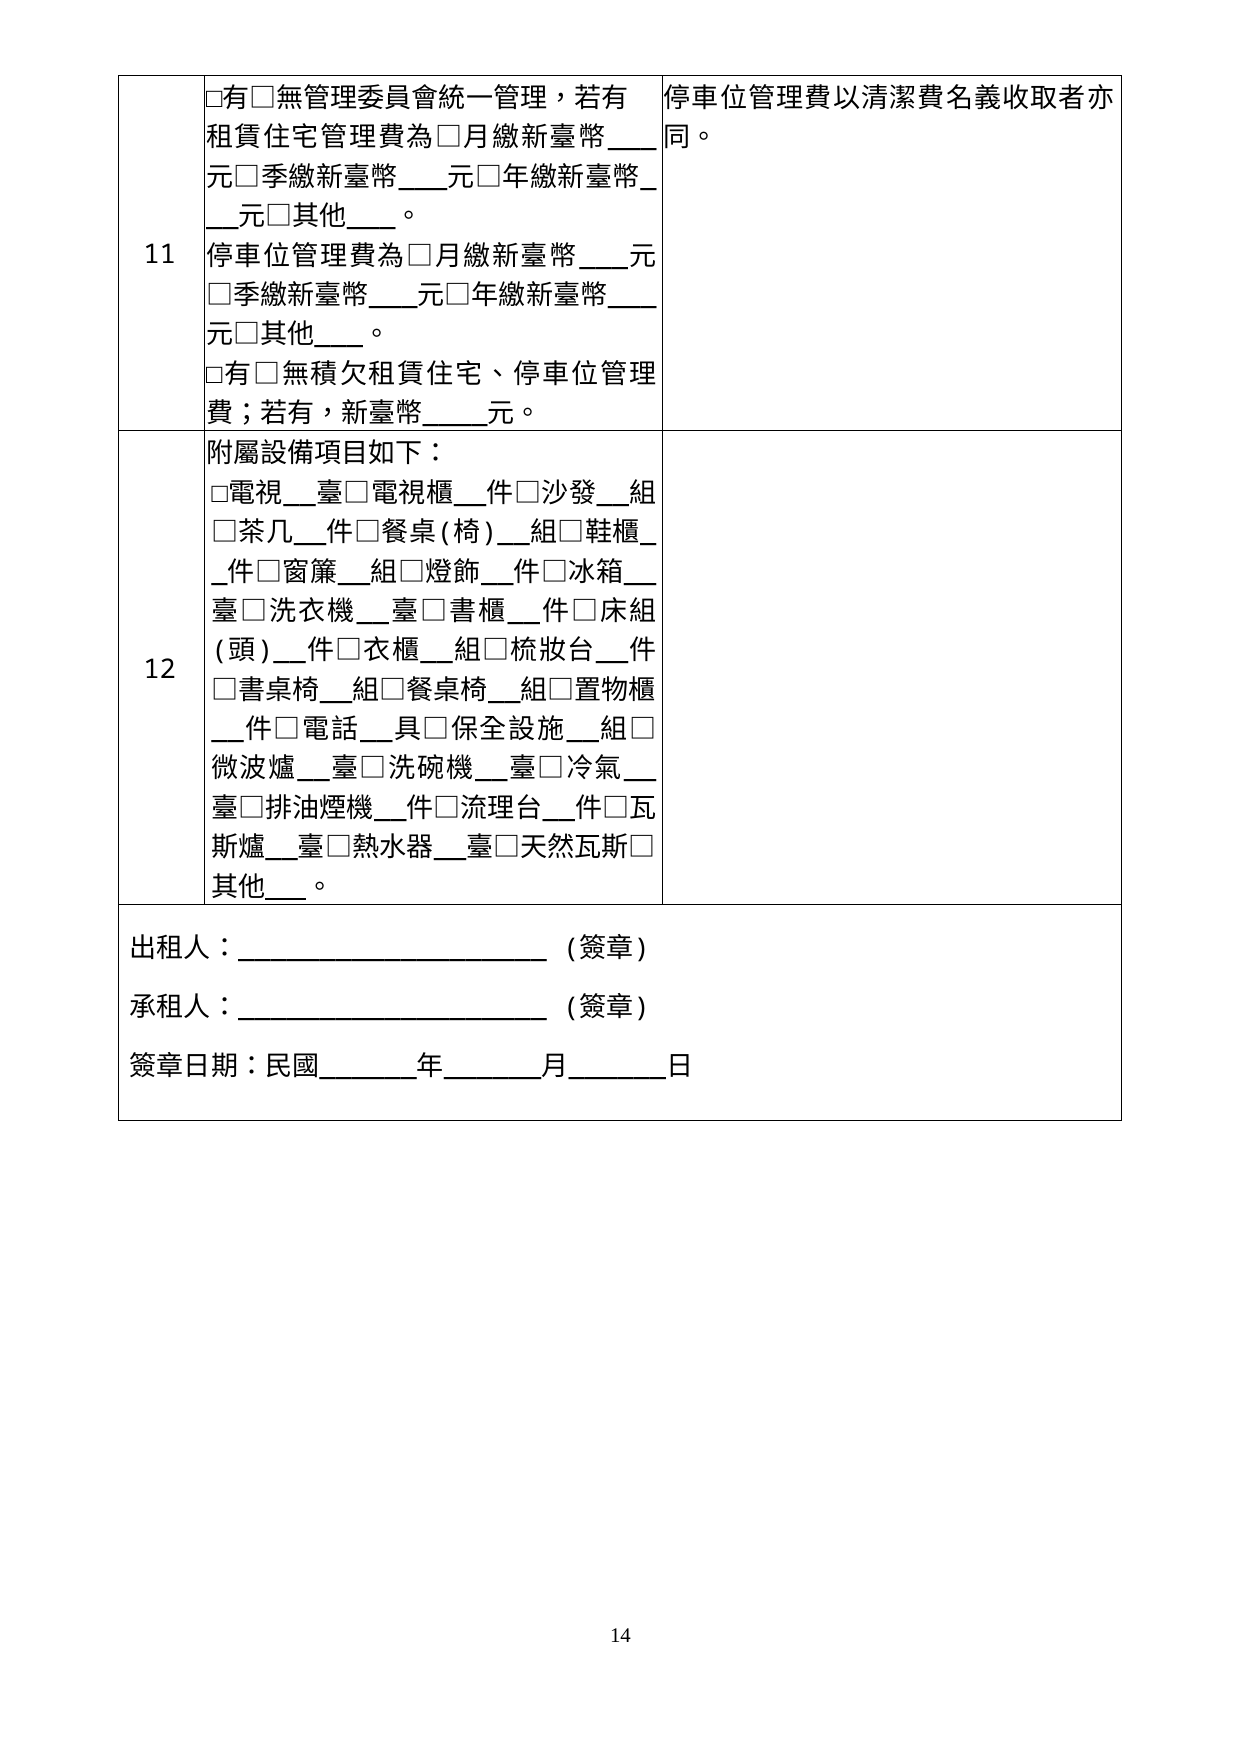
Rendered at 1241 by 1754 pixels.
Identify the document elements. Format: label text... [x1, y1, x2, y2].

table_cell 12 [119, 431, 204, 904]
table_cell 出租人：___________________ (簽章) 承租人：___________________ (簽章) 簽章日期：民國______年______月______日 [119, 905, 1121, 1120]
table_cell □有□無管理委員會統一管理，若有 租賃住宅管理費為□月繳新臺幣___元□季繳新臺幣___元□年繳新臺幣___元□其他___。 停車位管理費為□月繳新臺幣___元□季繳新臺幣___元□年繳新臺幣___元□其他___。 □有□無積欠租賃住宅、停車位管理費；若有，新臺幣____元。 [205, 76, 662, 430]
table_cell 附屬設備項目如下： □電視__臺□電視櫃__件□沙發__組□茶几__件□餐桌(椅)__組□鞋櫃__件□窗簾__組□燈飾__件□冰箱__臺□洗衣機__臺□書櫃__件□床組(頭)__件□衣櫃__組□梳妝台__件□書桌椅__組□餐桌椅__組□置物櫃__件□電話__具□保全設施__組□微波爐__臺□洗碗機__臺□冷氣__臺□排油煙機__件□流理台__件□瓦斯爐__臺□熱水器__臺□天然瓦斯□其他 。 [205, 431, 662, 904]
table_cell 11 [119, 76, 204, 430]
table_cell 停車位管理費以清潔費名義收取者亦同。 [663, 76, 1121, 430]
table_cell [663, 431, 1121, 904]
